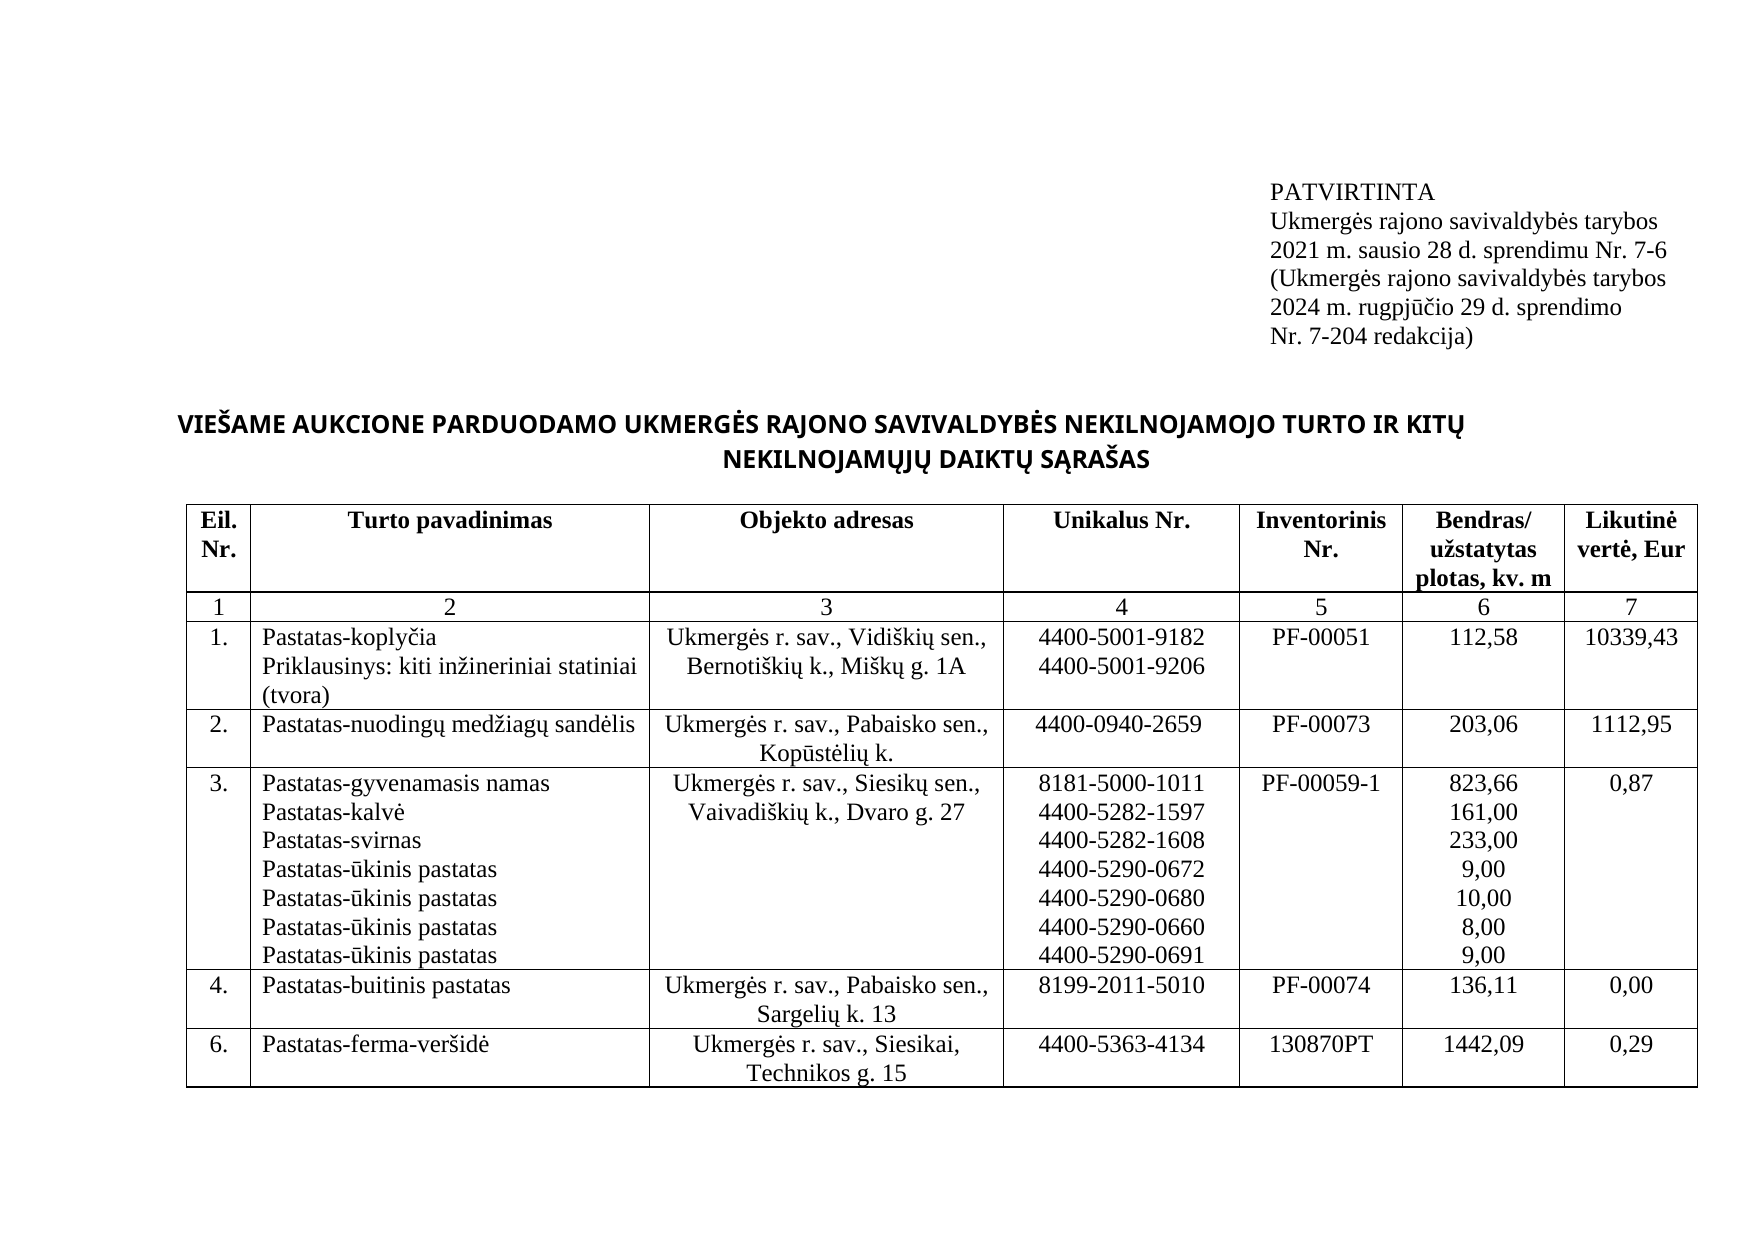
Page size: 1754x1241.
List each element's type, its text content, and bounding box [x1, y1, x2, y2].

table_cell Ukmergės r. sav., Pabaisko sen., Sargelių k. 13 [650, 970, 1003, 1028]
text 2021 m. sausio 28 d. sprendimu Nr. 7-6 [1270, 235, 1695, 263]
table_cell PF-00051 [1240, 622, 1402, 708]
text Ukmergės rajono savivaldybės tarybos [1270, 206, 1695, 235]
table_cell 4. [187, 970, 250, 1028]
table_cell PF-00059-1 [1240, 768, 1402, 969]
table_cell 4 [1004, 593, 1239, 621]
table_cell 823,66 161,00 233,00 9,00 10,00 8,00 9,00 [1403, 768, 1564, 969]
table_header Inventorinis Nr. [1240, 505, 1402, 591]
table_cell 4400-5001-9182 4400-5001-9206 [1004, 622, 1239, 708]
text (Ukmergės rajono savivaldybės tarybos [1270, 263, 1695, 292]
table_cell 8181-5000-1011 4400-5282-1597 4400-5282-1608 4400-5290-0672 4400-5290-0680 4400-5290-0660 4400-5290-0691 [1004, 768, 1239, 969]
table_cell Ukmergės r. sav., Siesikų sen., Vaivadiškių k., Dvaro g. 27 [650, 768, 1003, 969]
table_cell 4400-5363-4134 [1004, 1029, 1239, 1086]
table_cell 2. [187, 710, 250, 767]
table_cell 2 [251, 593, 649, 621]
text VIEŠAME AUKCIONE PARDUODAMO UKMERGĖS RAJONO SAVIVALDYBĖS NEKILNOJAMOJO TURTO IR KITŲ [177, 407, 1695, 441]
table_cell Ukmergės r. sav., Siesikai, Technikos g. 15 [650, 1029, 1003, 1086]
table_cell 10339,43 [1565, 622, 1697, 708]
table_cell 3. [187, 768, 250, 969]
table_cell Pastatas-buitinis pastatas [251, 970, 649, 1028]
table_header Eil. Nr. [187, 505, 250, 591]
text PATVIRTINTA [1270, 177, 1695, 206]
text 2024 m. rugpjūčio 29 d. sprendimo [1270, 292, 1695, 321]
table_cell 1 [187, 593, 250, 621]
table_cell Pastatas-ferma-veršidė [251, 1029, 649, 1086]
table_header Unikalus Nr. [1004, 505, 1239, 591]
table_cell 0,00 [1565, 970, 1697, 1028]
table_cell 8199-2011-5010 [1004, 970, 1239, 1028]
table_cell 4400-0940-2659 [1004, 710, 1239, 767]
table_header Bendras/ užstatytas plotas, kv. m [1403, 505, 1564, 591]
table_cell 1442,09 [1403, 1029, 1564, 1086]
table_cell Pastatas-gyvenamasis namas Pastatas-kalvė Pastatas-svirnas Pastatas-ūkinis pastatas Pastatas-ūkinis pastatas Pastatas-ūkinis pastatas Pastatas-ūkinis pastatas [251, 768, 649, 969]
table_cell 112,58 [1403, 622, 1564, 708]
table_cell Pastatas-koplyčia Priklausinys: kiti inžineriniai statiniai (tvora) [251, 622, 649, 708]
table_cell 130870PT [1240, 1029, 1402, 1086]
table_cell 203,06 [1403, 710, 1564, 767]
table_cell Ukmergės r. sav., Vidiškių sen., Bernotiškių k., Miškų g. 1A [650, 622, 1003, 708]
table_cell 0,29 [1565, 1029, 1697, 1086]
table_cell 5 [1240, 593, 1402, 621]
table_cell 0,87 [1565, 768, 1697, 969]
table_cell Pastatas-nuodingų medžiagų sandėlis [251, 710, 649, 767]
table_header Turto pavadinimas [251, 505, 649, 591]
table_header Likutinė vertė, Eur [1565, 505, 1697, 591]
table_cell 7 [1565, 593, 1697, 621]
table_cell PF-00073 [1240, 710, 1402, 767]
table_cell 3 [650, 593, 1003, 621]
table_cell Ukmergės r. sav., Pabaisko sen., Kopūstėlių k. [650, 710, 1003, 767]
table_header Objekto adresas [650, 505, 1003, 591]
table_cell 6 [1403, 593, 1564, 621]
table_cell 136,11 [1403, 970, 1564, 1028]
table_cell 1. [187, 622, 250, 708]
text Nr. 7-204 redakcija) [1270, 321, 1695, 350]
table_cell PF-00074 [1240, 970, 1402, 1028]
text NEKILNOJAMŲJŲ DAIKTŲ SĄRAŠAS [177, 441, 1695, 475]
table_cell 6. [187, 1029, 250, 1086]
table_cell 1112,95 [1565, 710, 1697, 767]
